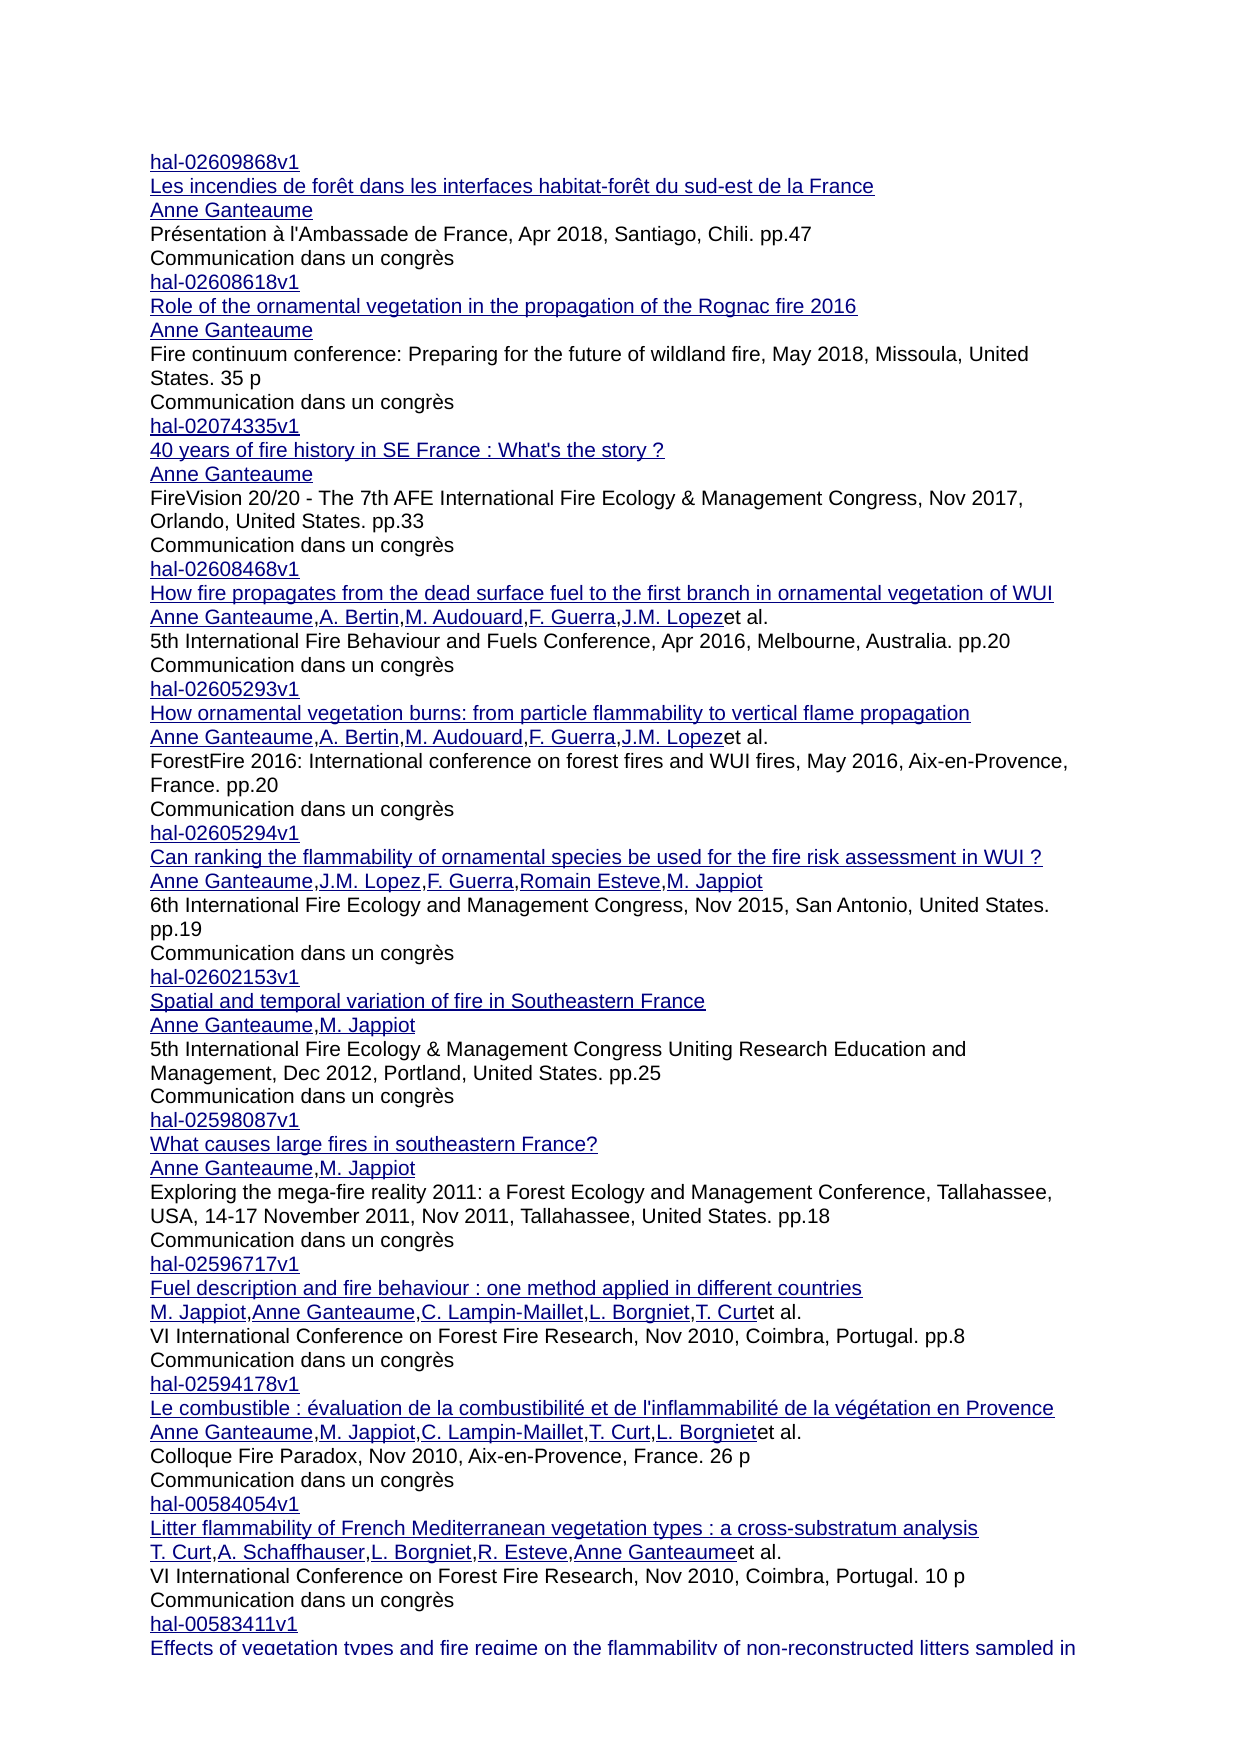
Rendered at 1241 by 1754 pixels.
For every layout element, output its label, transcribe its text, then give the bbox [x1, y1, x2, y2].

table_cell Effects of vegetation types and fire regime on the flammability of non-reconstructed litters sampled in [150, 1635, 1090, 1655]
table_cell Les incendies de forêt dans les interfaces habitat-forêt du sud-est de la France Anne Ganteaume Présentation à l'Ambassade de France, Apr 2018, Santiago, Chili. pp.47 Communication dans un congrès hal-02608618v1 [150, 174, 1090, 294]
table_cell How ornamental vegetation burns: from particle flammability to vertical flame propagation Anne Ganteaume,A. Bertin,M. Audouard,F. Guerra,J.M. Lopezet al. ForestFire 2016: International conference on forest fires and WUI fires, May 2016, Aix-en-Provence, France. pp.20 Communication dans un congrès hal-02605294v1 [150, 701, 1090, 845]
table_cell Litter flammability of French Mediterranean vegetation types : a cross-substratum analysis T. Curt,A. Schaffhauser,L. Borgniet,R. Esteve,Anne Ganteaumeet al. VI International Conference on Forest Fire Research, Nov 2010, Coimbra, Portugal. 10 p Communication dans un congrès hal-00583411v1 [150, 1516, 1090, 1635]
table_cell Can ranking the flammability of ornamental species be used for the fire risk assessment in WUI ? Anne Ganteaume,J.M. Lopez,F. Guerra,Romain Esteve,M. Jappiot 6th International Fire Ecology and Management Congress, Nov 2015, San Antonio, United States. pp.19 Communication dans un congrès hal-02602153v1 [150, 845, 1090, 988]
table_cell What causes large fires in southeastern France? Anne Ganteaume,M. Jappiot Exploring the mega-fire reality 2011: a Forest Ecology and Management Conference, Tallahassee, USA, 14-17 November 2011, Nov 2011, Tallahassee, United States. pp.18 Communication dans un congrès hal-02596717v1 [150, 1132, 1090, 1276]
table_cell Spatial and temporal variation of fire in Southeastern France Anne Ganteaume,M. Jappiot 5th International Fire Ecology & Management Congress Uniting Research Education and Management, Dec 2012, Portland, United States. pp.25 Communication dans un congrès hal-02598087v1 [150, 989, 1090, 1132]
table_cell Le combustible : évaluation de la combustibilité et de l'inflammabilité de la végétation en Provence Anne Ganteaume,M. Jappiot,C. Lampin-Maillet,T. Curt,L. Borgnietet al. Colloque Fire Paradox, Nov 2010, Aix-en-Provence, France. 26 p Communication dans un congrès hal-00584054v1 [150, 1396, 1090, 1516]
table_cell Fuel description and fire behaviour : one method applied in different countries M. Jappiot,Anne Ganteaume,C. Lampin-Maillet,L. Borgniet,T. Curtet al. VI International Conference on Forest Fire Research, Nov 2010, Coimbra, Portugal. pp.8 Communication dans un congrès hal-02594178v1 [150, 1276, 1090, 1396]
table_cell hal-02609868v1 [150, 150, 1090, 174]
table_cell How fire propagates from the dead surface fuel to the first branch in ornamental vegetation of WUI Anne Ganteaume,A. Bertin,M. Audouard,F. Guerra,J.M. Lopezet al. 5th International Fire Behaviour and Fuels Conference, Apr 2016, Melbourne, Australia. pp.20 Communication dans un congrès hal-02605293v1 [150, 581, 1090, 701]
table_cell Role of the ornamental vegetation in the propagation of the Rognac fire 2016 Anne Ganteaume Fire continuum conference: Preparing for the future of wildland fire, May 2018, Missoula, United States. 35 p Communication dans un congrès hal-02074335v1 [150, 294, 1090, 437]
table_cell 40 years of fire history in SE France : What's the story ? Anne Ganteaume FireVision 20/20 - The 7th AFE International Fire Ecology & Management Congress, Nov 2017, Orlando, United States. pp.33 Communication dans un congrès hal-02608468v1 [150, 438, 1090, 581]
